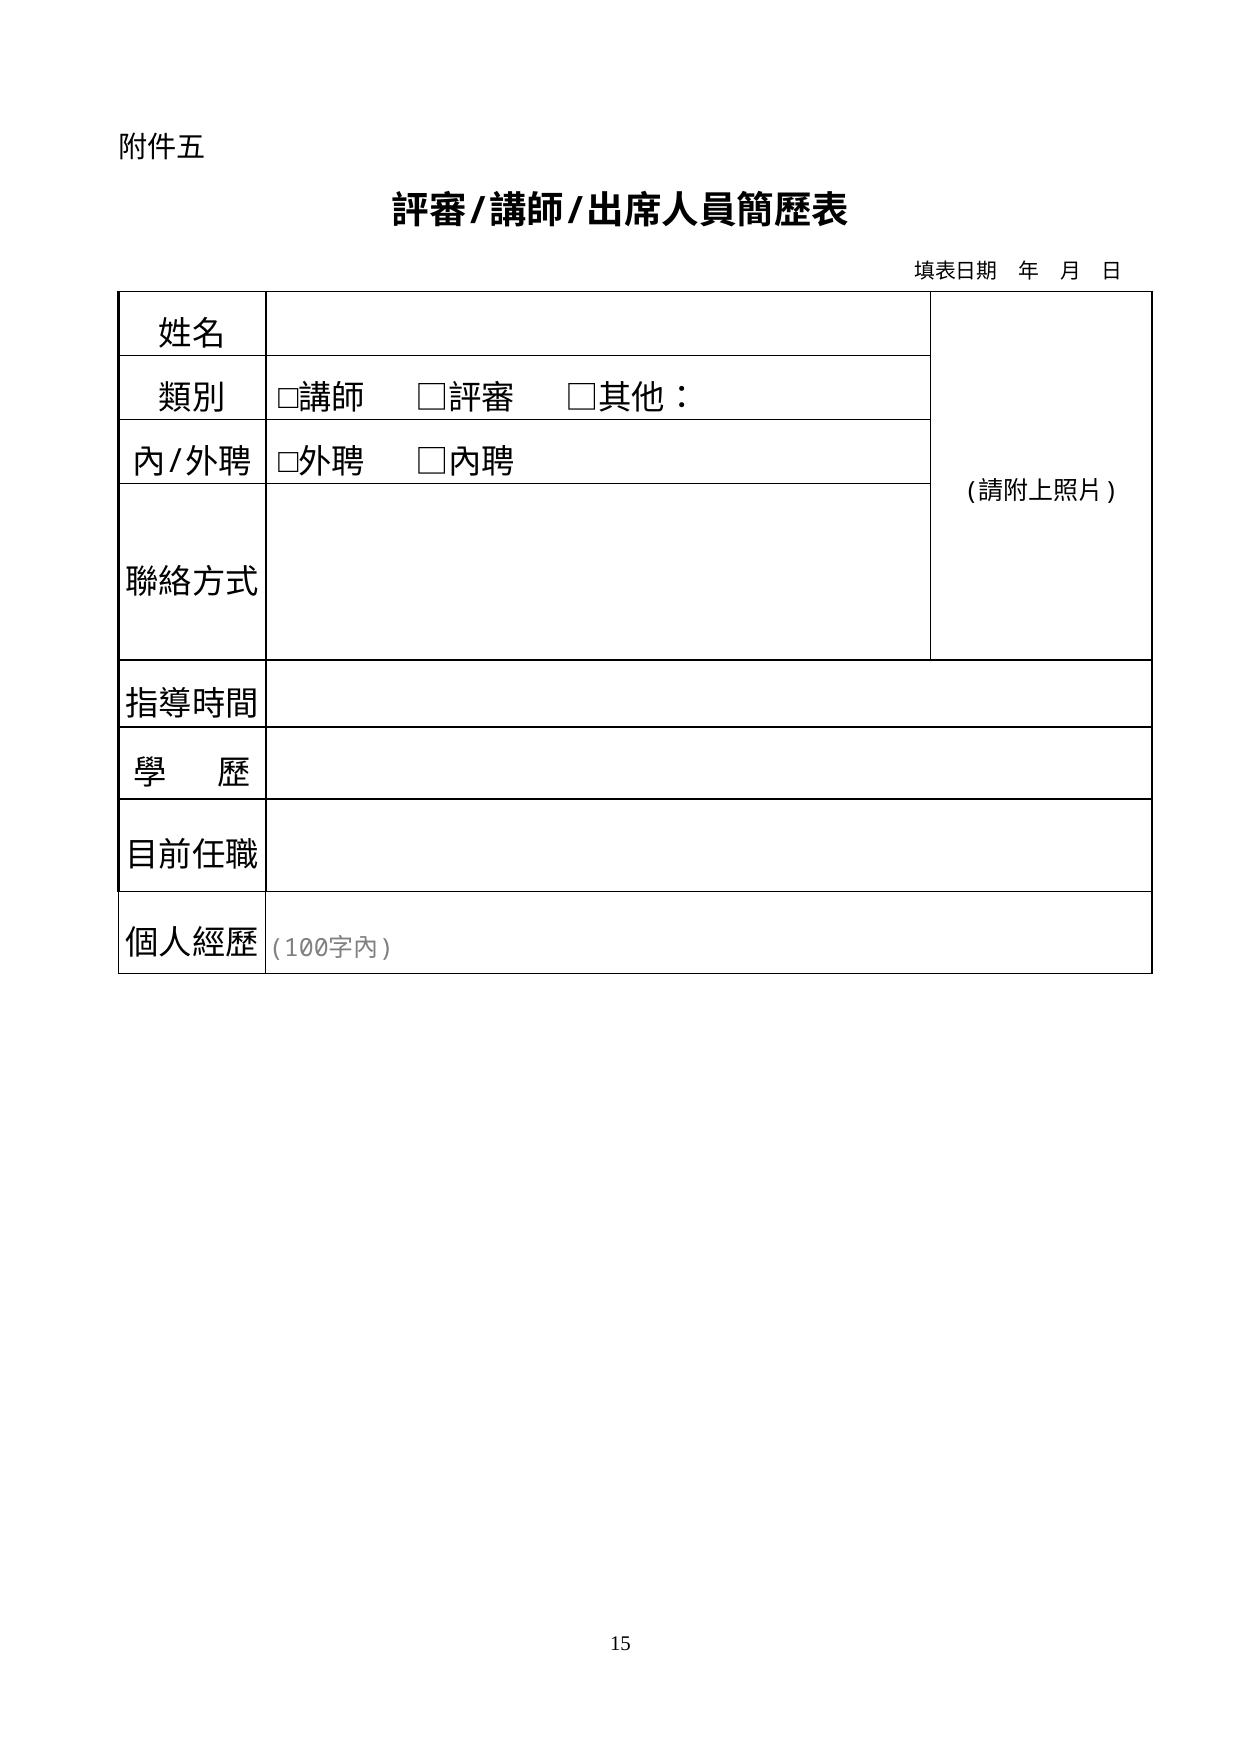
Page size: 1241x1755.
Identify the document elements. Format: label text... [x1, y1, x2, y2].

table_cell 個人經歷 [119, 892, 265, 973]
table_header (請附上照片) [931, 292, 1151, 659]
table_cell [267, 728, 1151, 798]
text 評審/講師/出席人員簡歷表 [118, 166, 1122, 228]
table_cell 學 歷 [120, 728, 265, 798]
table_cell [267, 800, 1151, 891]
table_cell □外聘 □內聘 [267, 420, 930, 483]
table_cell [267, 661, 1151, 726]
table_cell (100字內) [266, 892, 1151, 973]
text 填表日期 年 月 日 [118, 228, 1122, 291]
table_header 姓名 [120, 292, 265, 354]
table_cell □講師 □評審 □其他： [267, 356, 930, 419]
table_cell 內/外聘 [120, 420, 265, 483]
table_cell [267, 484, 930, 659]
table_cell 指導時間 [120, 661, 265, 726]
table_cell 目前任職 [120, 800, 265, 891]
table_cell 聯絡方式 [120, 484, 265, 659]
table_header [267, 292, 930, 354]
table_cell 類別 [120, 356, 265, 419]
text 附件五 [118, 103, 1122, 166]
